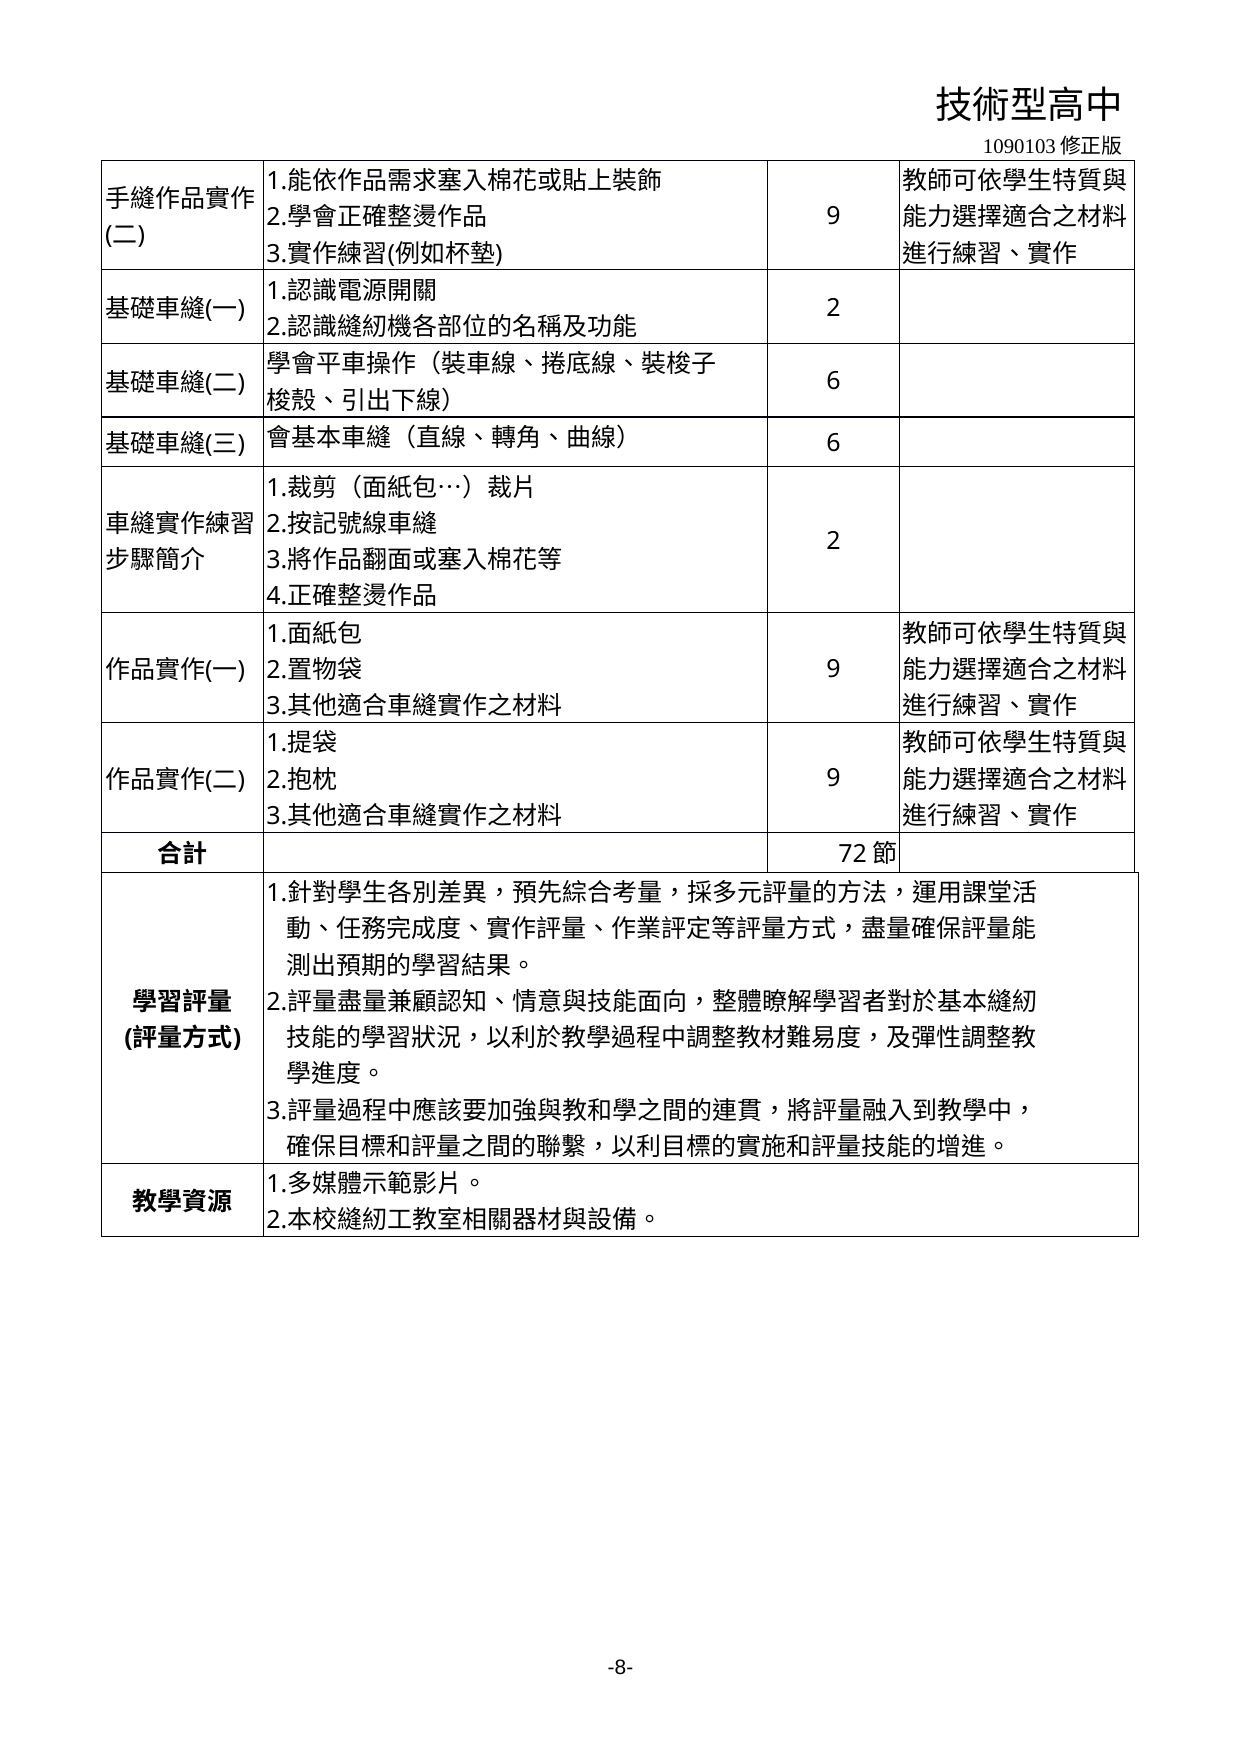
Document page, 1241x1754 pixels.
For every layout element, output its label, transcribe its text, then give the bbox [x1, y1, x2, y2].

table_cell 會基本車縫（直線、轉角、曲線） [264, 418, 767, 466]
table_cell [900, 833, 1134, 872]
table_cell 1.裁剪（面紙包…）裁片 2.按記號線車縫 3.將作品翻面或塞入棉花等 4.正確整燙作品 [264, 467, 767, 612]
table_cell 1.能依作品需求塞入棉花或貼上裝飾 2.學會正確整燙作品 3.實作練習(例如杯墊) [264, 161, 767, 269]
table_cell 學習評量 (評量方式) [102, 873, 263, 1163]
table_cell 基礎車縫(三) [102, 418, 263, 466]
table_cell 基礎車縫(一) [102, 270, 263, 343]
table_cell 教學資源 [102, 1164, 263, 1236]
table_cell 9 [768, 161, 899, 269]
table_cell 作品實作(二) [102, 723, 263, 832]
table_cell 1.認識電源開關 2.認識縫紉機各部位的名稱及功能 [264, 270, 767, 343]
table_cell 9 [768, 613, 899, 722]
table_cell [900, 270, 1134, 343]
table_cell 合計 [102, 833, 263, 872]
table_cell 1.多媒體示範影片。 2.本校縫紉工教室相關器材與設備。 [264, 1164, 1138, 1236]
table_cell 6 [768, 418, 899, 466]
table_cell 1.提袋 2.抱枕 3.其他適合車縫實作之材料 [264, 723, 767, 832]
table_cell 作品實作(一) [102, 613, 263, 722]
table_cell 車縫實作練習步驟簡介 [102, 467, 263, 612]
table_cell [900, 344, 1134, 416]
table_cell 教師可依學生特質與能力選擇適合之材料進行練習、實作 [900, 723, 1134, 832]
table_cell 教師可依學生特質與能力選擇適合之材料進行練習、實作 [900, 613, 1134, 722]
table_cell 1.面紙包 2.置物袋 3.其他適合車縫實作之材料 [264, 613, 767, 722]
table_cell 1.針對學生各別差異，預先綜合考量，採多元評量的方法，運用課堂活 動、任務完成度、實作評量、作業評定等評量方式，盡量確保評量能 測出預期的學習結果。 2.評量盡量兼顧認知、情意與技能面向，整體瞭解學習者對於基本縫紉 技能的學習狀況，以利於教學過程中調整教材難易度，及彈性調整教 學進度。 3.評量過程中應該要加強與教和學之間的連貫，將評量融入到教學中， 確保目標和評量之間的聯繫，以利目標的實施和評量技能的增進。 [264, 873, 1138, 1163]
table_cell 6 [768, 344, 899, 416]
table_cell 手縫作品實作 (二) [102, 161, 263, 269]
table_cell [900, 418, 1134, 466]
table_cell 72節 [768, 833, 899, 872]
table_cell 學會平車操作（裝車線、捲底線、裝梭子 梭殼、引出下線） [264, 344, 767, 416]
table_cell 9 [768, 723, 899, 832]
table_cell 基礎車縫(二) [102, 344, 263, 416]
table_cell [900, 467, 1134, 612]
table_cell 2 [768, 270, 899, 343]
table_cell 2 [768, 467, 899, 612]
table_cell [264, 833, 767, 872]
table_cell 教師可依學生特質與能力選擇適合之材料進行練習、實作 [900, 161, 1134, 269]
